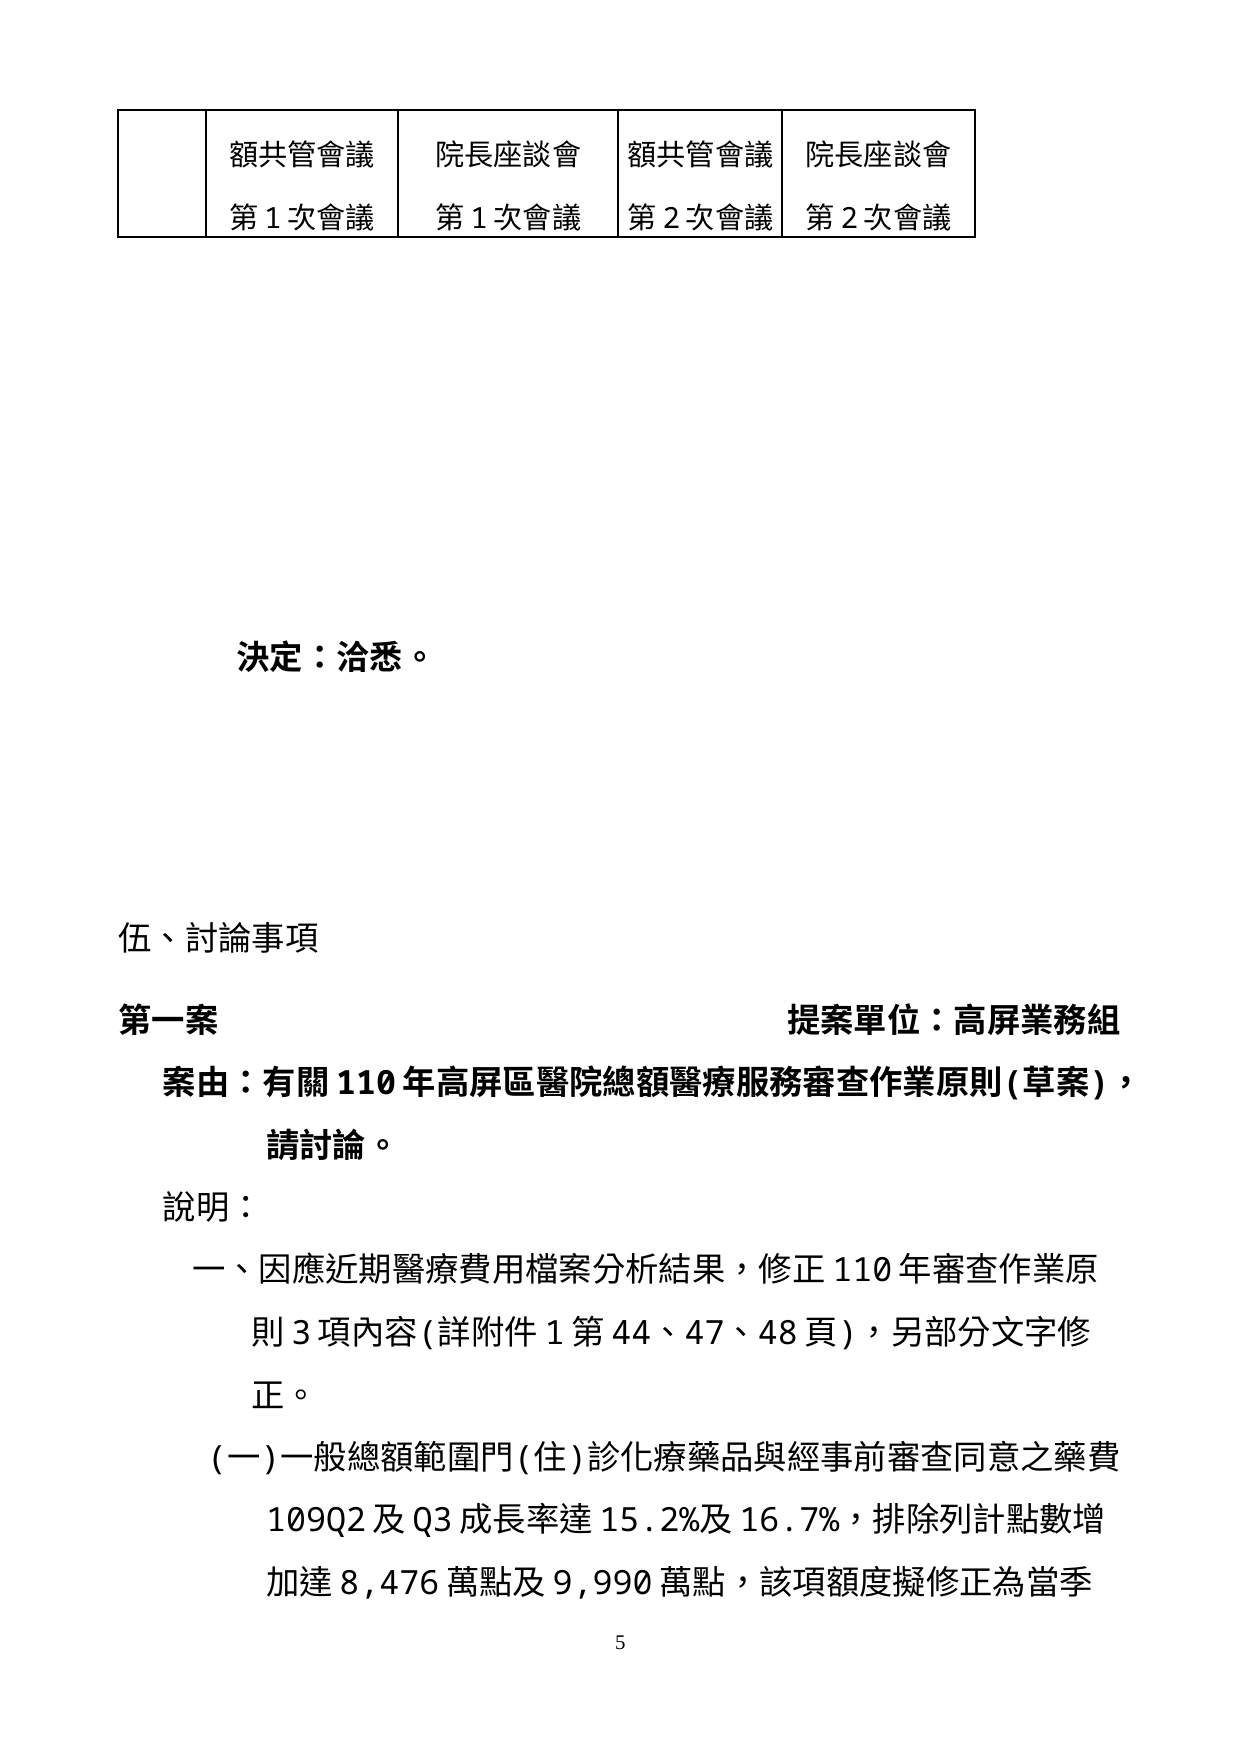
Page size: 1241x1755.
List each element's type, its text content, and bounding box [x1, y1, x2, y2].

table_cell 院長座談會 第2次會議 [783, 111, 974, 236]
text 決定：洽悉。 [236, 613, 1093, 676]
text 說明： [162, 1163, 1122, 1226]
table_cell 院長座談會 第1次會議 [399, 111, 617, 236]
text 案由：有關110年高屏區醫院總額醫療服務審查作業原則(草案)，請討論。 [162, 1038, 1122, 1163]
table_cell 額共管會議第1次會議 [207, 111, 397, 236]
text (一)一般總額範圍門(住)診化療藥品與經事前審查同意之藥費109Q2及Q3成長率達15.2%及16.7%，排除列計點數增加達8,476萬點及9,990萬點，該項額度擬修正為當季 [207, 1413, 1122, 1601]
text 第一案 提案單位：高屏業務組 [118, 976, 1122, 1038]
table_cell 額共管會議第2次會議 [619, 111, 781, 236]
text 伍、討論事項 [118, 894, 1122, 957]
text 一、因應近期醫療費用檔案分析結果，修正110年審查作業原則3項內容(詳附件1第44、47、48頁)，另部分文字修正。 [192, 1226, 1122, 1413]
table_cell [119, 111, 205, 236]
